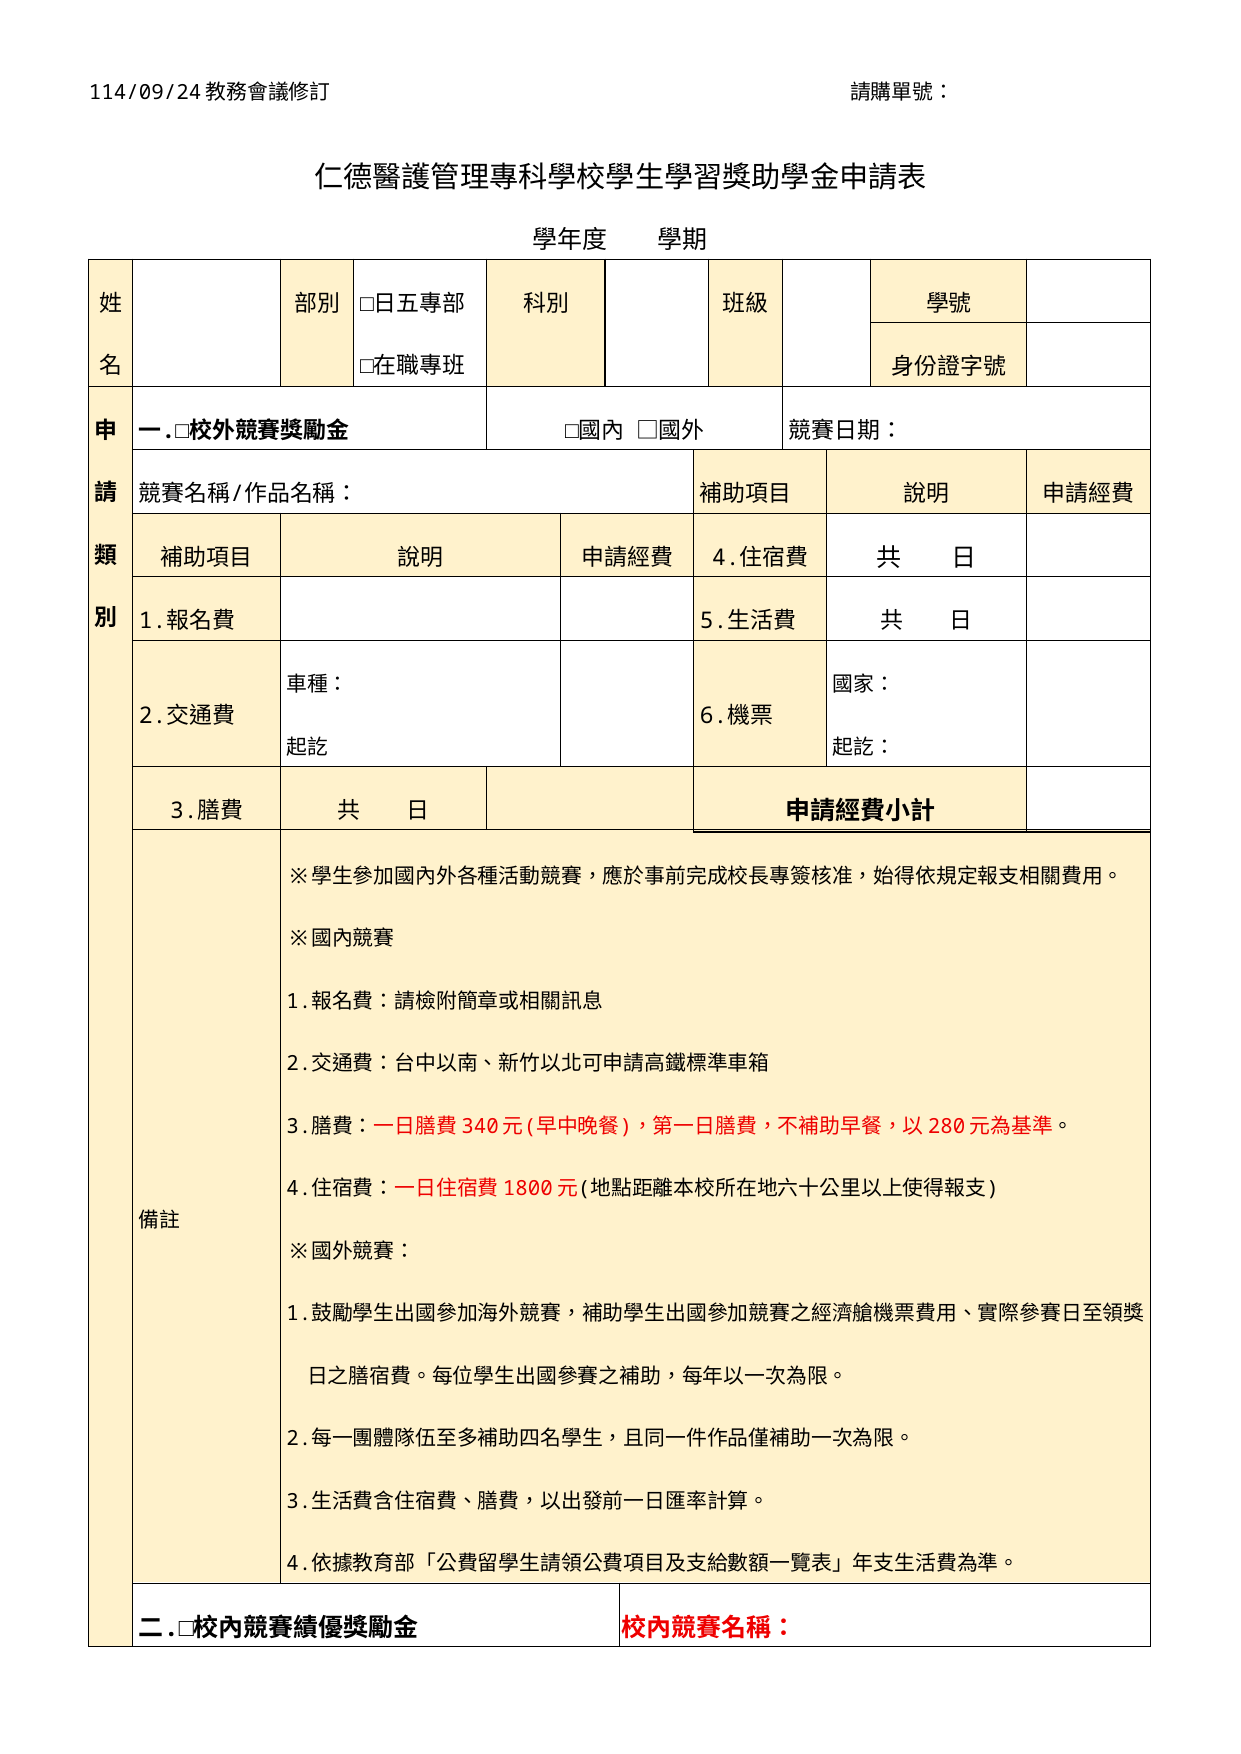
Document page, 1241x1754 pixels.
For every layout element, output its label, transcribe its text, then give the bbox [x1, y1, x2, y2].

table_cell 二.□校內競賽績優獎勵金 [133, 1584, 619, 1646]
table_cell [1027, 767, 1150, 829]
table_cell ※學生參加國內外各種活動競賽，應於事前完成校長專簽核准，始得依規定報支相關費用。 ※國內競賽 1.報名費：請檢附簡章或相關訊息 2.交通費：台中以南、新竹以北可申請高鐵標準車箱 3.膳費：一日膳費340元(早中晚餐)，第一日膳費，不補助早餐，以280元為基準。 4.住宿費：一日住宿費1800元(地點距離本校所在地六十公里以上使得報支) ※國外競賽： 1.鼓勵學生出國參加海外競賽，補助學生出國參加競賽之經濟艙機票費用、實際參賽日至領獎日之膳宿費。每位學生出國參賽之補助，每年以一次為限。 2.每一團體隊伍至多補助四名學生，且同一件作品僅補助一次為限。 3.生活費含住宿費、膳費，以出發前一日匯率計算。 4.依據教育部「公費留學生請領公費項目及支給數額一覽表」年支生活費為準。 [281, 830, 1150, 1582]
table_cell 申請經費 [561, 514, 693, 576]
table_cell 競賽日期： [783, 387, 1150, 449]
table_cell [487, 767, 693, 829]
table_cell 身份證字號 [871, 323, 1026, 386]
table_header [133, 260, 280, 386]
table_cell [1027, 641, 1150, 766]
table_cell 5.生活費 [694, 577, 826, 640]
table_cell 6.機票 [694, 641, 826, 766]
table_cell [1027, 323, 1150, 386]
text 仁德醫護管理專科學校學生學習獎助學金申請表 [89, 133, 1152, 196]
table_cell [1027, 514, 1150, 576]
table_cell 車種： 起訖 [281, 641, 560, 766]
table_cell 備註 [133, 830, 280, 1582]
table_header [1027, 260, 1150, 322]
table_header 姓名 [89, 260, 132, 386]
table_header [606, 260, 708, 386]
table_header 部別 [281, 260, 353, 386]
table_cell 1.報名費 [133, 577, 280, 640]
table_cell 說明 [827, 450, 1026, 513]
table_cell □國內 □國外 [487, 387, 782, 449]
table_cell 共 日 [281, 767, 486, 829]
table_cell 3.膳費 [133, 767, 280, 829]
table_header 班級 [709, 260, 782, 386]
table_cell [281, 577, 560, 640]
table_cell [1027, 577, 1150, 640]
text 學年度 學期 [89, 196, 1152, 258]
table_cell 共 日 [827, 577, 1026, 640]
table_cell 2.交通費 [133, 641, 280, 766]
table_cell 補助項目 [133, 514, 280, 576]
table_header □日五專部 □在職專班 [354, 260, 486, 386]
table_cell 校內競賽名稱： [620, 1584, 1150, 1646]
table_header 科別 [487, 260, 604, 386]
table_cell [561, 641, 693, 766]
table_cell 申請經費 [1027, 450, 1150, 513]
table_header 學號 [871, 260, 1026, 322]
table_cell 補助項目 [694, 450, 826, 513]
table_cell 說明 [281, 514, 560, 576]
table_cell 共 日 [827, 514, 1026, 576]
table_cell 4.住宿費 [694, 514, 826, 576]
table_header [783, 260, 870, 386]
table_cell [561, 577, 693, 640]
table_cell 國家： 起訖： [827, 641, 1026, 766]
table_cell 申請類別 [89, 387, 132, 1646]
table_cell 競賽名稱/作品名稱： [133, 450, 693, 513]
table_cell 一.□校外競賽獎勵金 [133, 387, 486, 449]
table_cell 申請經費小計 [694, 767, 1026, 829]
